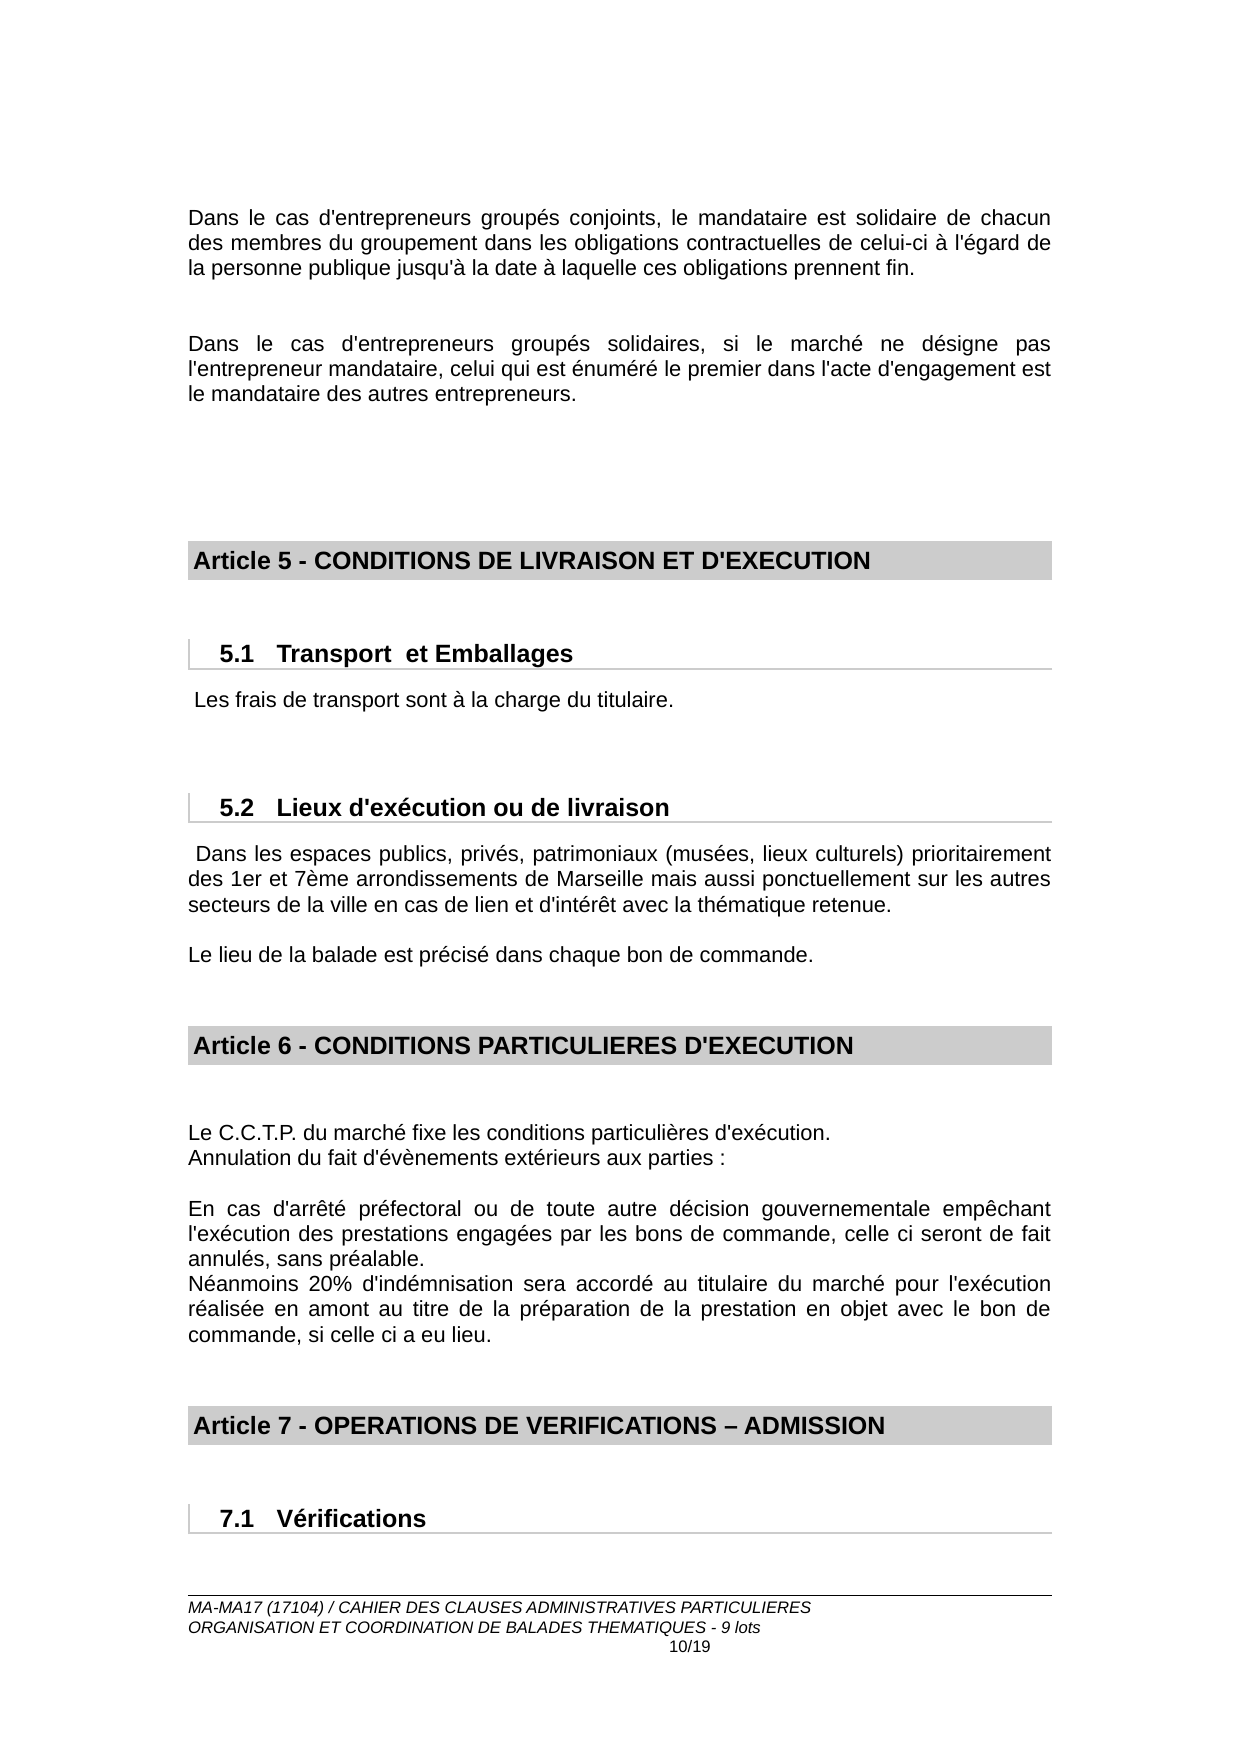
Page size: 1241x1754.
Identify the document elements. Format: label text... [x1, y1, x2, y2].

text Le lieu de la balade est précisé dans chaque bon de commande. [188, 942, 1052, 967]
text Annulation du fait d'évènements extérieurs aux parties : [188, 1145, 1052, 1170]
subtitle Lieux d'exécution ou de livraison [188, 792, 1052, 821]
text En cas d'arrêté préfectoral ou de toute autre décision gouvernementale empêchant l'exécution des prestations engagées par les bons de commande, celle ci seront de fait annulés, sans préalable. [188, 1195, 1052, 1271]
text Dans le cas d'entrepreneurs groupés solidaires, si le marché ne désigne pas l'entrepreneur mandataire, celui qui est énuméré le premier dans l'acte d'engagement est le mandataire des autres entrepreneurs. [188, 331, 1052, 406]
subtitle OPERATIONS DE VERIFICATIONS – ADMISSION [190, 1408, 1050, 1443]
subtitle Vérifications [190, 1504, 1052, 1532]
subtitle Transport et Emballages [190, 639, 1052, 668]
text Dans le cas d'entrepreneurs groupés conjoints, le mandataire est solidaire de chacun des membres du groupement dans les obligations contractuelles de celui-ci à l'égard de la personne publique jusqu'à la date à laquelle ces obligations prennent fin. [188, 204, 1052, 280]
subtitle CONDITIONS DE LIVRAISON ET D'EXECUTION [190, 543, 1050, 578]
subtitle CONDITIONS PARTICULIERES D'EXECUTION [190, 1028, 1050, 1063]
text Le C.C.T.P. du marché fixe les conditions particulières d'exécution. [188, 1120, 1052, 1145]
text Dans les espaces publics, privés, patrimoniaux (musées, lieux culturels) prioritairement des 1er et 7ème arrondissements de Marseille mais aussi ponctuellement sur les autres secteurs de la ville en cas de lien et d'intérêt avec la thématique retenue. [188, 841, 1052, 917]
text Néanmoins 20% d'indémnisation sera accordé au titulaire du marché pour l'exécution réalisée en amont au titre de la préparation de la prestation en objet avec le bon de commande, si celle ci a eu lieu. [188, 1271, 1052, 1347]
text Les frais de transport sont à la charge du titulaire. [188, 687, 1052, 713]
